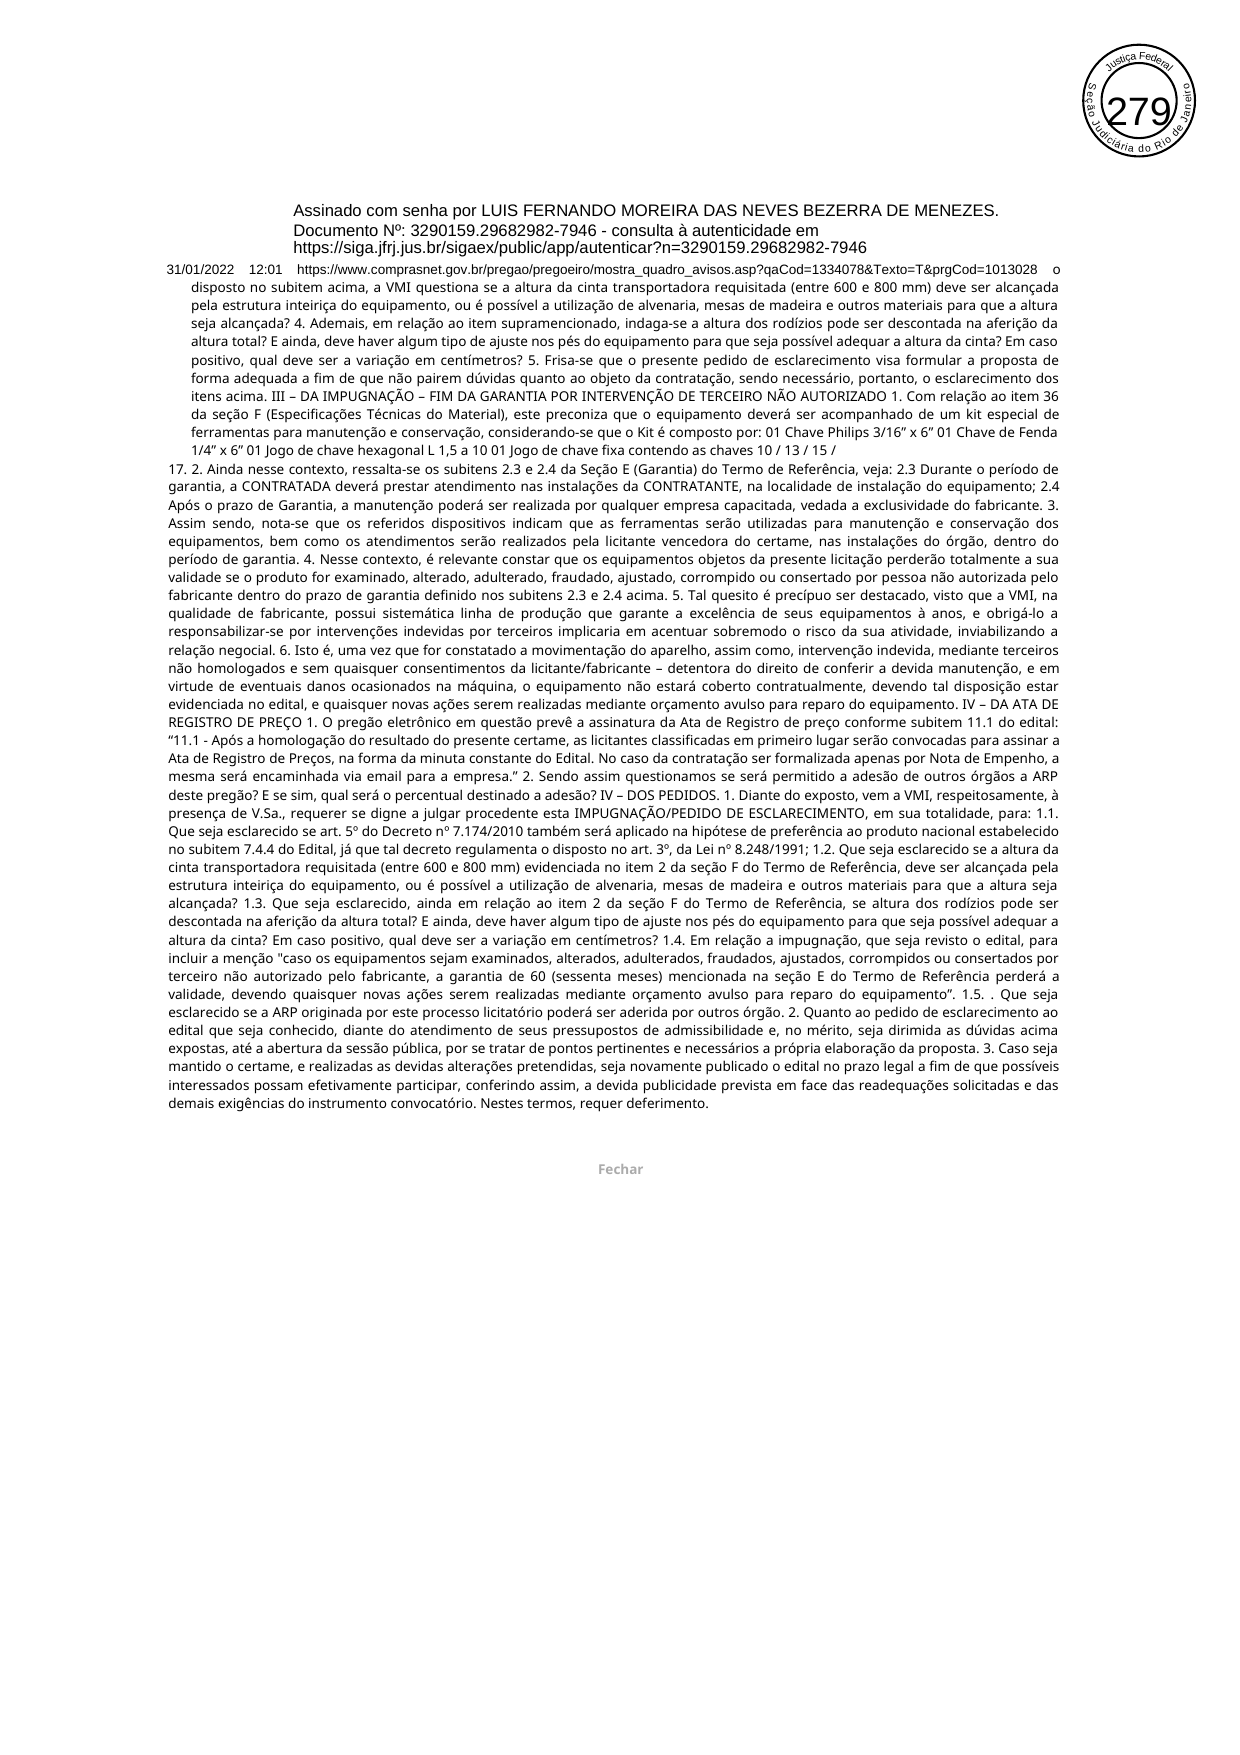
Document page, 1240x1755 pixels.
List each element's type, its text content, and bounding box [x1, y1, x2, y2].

text 17. 2. Ainda nesse contexto, ressalta-se os subitens 2.3 e 2.4 da Seção E (Garantia) do Termo de Referência, veja: 2.3 Durante o período de garantia, a CONTRATADA deverá prestar atendimento nas instalações da CONTRATANTE, na localidade de instalação do equipamento; 2.4 Após o prazo de Garantia, a manutenção poderá ser realizada por qualquer empresa capacitada, vedada a exclusividade do fabricante. 3. Assim sendo, nota-se que os referidos dispositivos indicam que as ferramentas serão utilizadas para manutenção e conservação dos equipamentos, bem como os atendimentos serão realizados pela licitante vencedora do certame, nas instalações do órgão, dentro do período de garantia. 4. Nesse contexto, é relevante constar que os equipamentos objetos da presente licitação perderão totalmente a sua validade se o produto for examinado, alterado, adulterado, fraudado, ajustado, corrompido ou consertado por pessoa não autorizada pelo fabricante dentro do prazo de garantia definido nos subitens 2.3 e 2.4 acima. 5. Tal quesito é precípuo ser destacado, visto que a VMI, na qualidade de fabricante, possui sistemática linha de produção que garante a excelência de seus equipamentos à anos, e obrigá-lo a responsabilizar-se por intervenções indevidas por terceiros implicaria em acentuar sobremodo o risco da sua atividade, inviabilizando a relação negocial. 6. Isto é, uma vez que for constatado a movimentação do aparelho, assim como, intervenção indevida, mediante terceiros não homologados e sem quaisquer consentimentos da licitante/fabricante – detentora do direito de conferir a devida manutenção, e em virtude de eventuais danos ocasionados na máquina, o equipamento não estará coberto contratualmente, devendo tal disposição estar evidenciada no edital, e quaisquer novas ações serem realizadas mediante orçamento avulso para reparo do equipamento. IV – DA ATA DE REGISTRO DE PREÇO 1. O pregão eletrônico em questão prevê a assinatura da Ata de Registro de preço conforme subitem 11.1 do edital: “11.1 - Após a homologação do resultado do presente certame, as licitantes classificadas em primeiro lugar serão convocadas para assinar a Ata de Registro de Preços, na forma da minuta constante do Edital. No caso da contratação ser formalizada apenas por Nota de Empenho, a mesma será encaminhada via email para a empresa.” 2. Sendo assim questionamos se será permitido a adesão de outros órgãos a ARP deste pregão? E se sim, qual será o percentual destinado a adesão? IV – DOS PEDIDOS. 1. Diante do exposto, vem a VMI, respeitosamente, à presença de V.Sa., requerer se digne a julgar procedente esta IMPUGNAÇÃO/PEDIDO DE ESCLARECIMENTO, em sua totalidade, para: 1.1. Que seja esclarecido se art. 5º do Decreto nº 7.174/2010 também será aplicado na hipótese de preferência ao produto nacional estabelecido no subitem 7.4.4 do Edital, já que tal decreto regulamenta o disposto no art. 3º, da Lei nº 8.248/1991; 1.2. Que seja esclarecido se a altura da cinta transportadora requisitada (entre 600 e 800 mm) evidenciada no item 2 da seção F do Termo de Referência, deve ser alcançada pela estrutura inteiriça do equipamento, ou é possível a utilização de alvenaria, mesas de madeira e outros materiais para que a altura seja alcançada? 1.3. Que seja esclarecido, ainda em relação ao item 2 da seção F do Termo de Referência, se altura dos rodízios pode ser descontada na aferição da altura total? E ainda, deve haver algum tipo de ajuste nos pés do equipamento para que seja possível adequar a altura da cinta? Em caso positivo, qual deve ser a variação em centímetros? 1.4. Em relação a impugnação, que seja revisto o edital, para incluir a menção "caso os equipamentos sejam examinados, alterados, adulterados, fraudados, ajustados, corrompidos ou consertados por terceiro não autorizado pelo fabricante, a garantia de 60 (sessenta meses) mencionada na seção E do Termo de Referência perderá a validade, devendo quaisquer novas ações serem realizadas mediante orçamento avulso para reparo do equipamento”. 1.5. . Que seja esclarecido se a ARP originada por este processo licitatório poderá ser aderida por outros órgão. 2. Quanto ao pedido de esclarecimento ao edital que seja conhecido, diante do atendimento de seus pressupostos de admissibilidade e, no mérito, seja dirimida as dúvidas acima expostas, até a abertura da sessão pública, por se tratar de pontos pertinentes e necessários a própria elaboração da proposta. 3. Caso seja mantido o certame, e realizadas as devidas alterações pretendidas, seja novamente publicado o edital no prazo legal a fim de que possíveis interessados possam efetivamente participar, conferindo assim, a devida publicidade prevista em face das readequações solicitadas e das demais exigências do instrumento convocatório. Nestes termos, requer deferimento. [168, 460, 1061, 1112]
text Fechar [170, 1160, 1071, 1178]
text Documento Nº: 3290159.29682982-7946 - consulta à autenticidade em https://siga.jfrj.jus.br/sigaex/public/app/autenticar?n=3290159.29682982-7946 [293, 223, 1071, 257]
text Assinado com senha por LUIS FERNANDO MOREIRA DAS NEVES BEZERRA DE MENEZES. [293, 202, 1071, 220]
text 31/01/2022 12:01 https://www.comprasnet.gov.br/pregao/pregoeiro/mostra_quadro_avisos.asp?qaCod=1334078&Texto=T&prgCod=1013028 o disposto no subitem acima, a VMI questiona se a altura da cinta transportadora requisitada (entre 600 e 800 mm) deve ser alcançada pela estrutura inteiriça do equipamento, ou é possível a utilização de alvenaria, mesas de madeira e outros materiais para que a altura seja alcançada? 4. Ademais, em relação ao item supramencionado, indaga-se a altura dos rodízios pode ser descontada na aferição da altura total? E ainda, deve haver algum tipo de ajuste nos pés do equipamento para que seja possível adequar a altura da cinta? Em caso positivo, qual deve ser a variação em centímetros? 5. Frisa-se que o presente pedido de esclarecimento visa formular a proposta de forma adequada a fim de que não pairem dúvidas quanto ao objeto da contratação, sendo necessário, portanto, o esclarecimento dos itens acima. III – DA IMPUGNAÇÃO – FIM DA GARANTIA POR INTERVENÇÃO DE TERCEIRO NÃO AUTORIZADO 1. Com relação ao item 36 da seção F (Especificações Técnicas do Material), este preconiza que o equipamento deverá ser acompanhado de um kit especial de ferramentas para manutenção e conservação, considerando-se que o Kit é composto por: 01 Chave Philips 3/16” x 6” 01 Chave de Fenda 1/4” x 6” 01 Jogo de chave hexagonal L 1,5 a 10 01 Jogo de chave fixa contendo as chaves 10 / 13 / 15 / [166, 260, 1061, 459]
